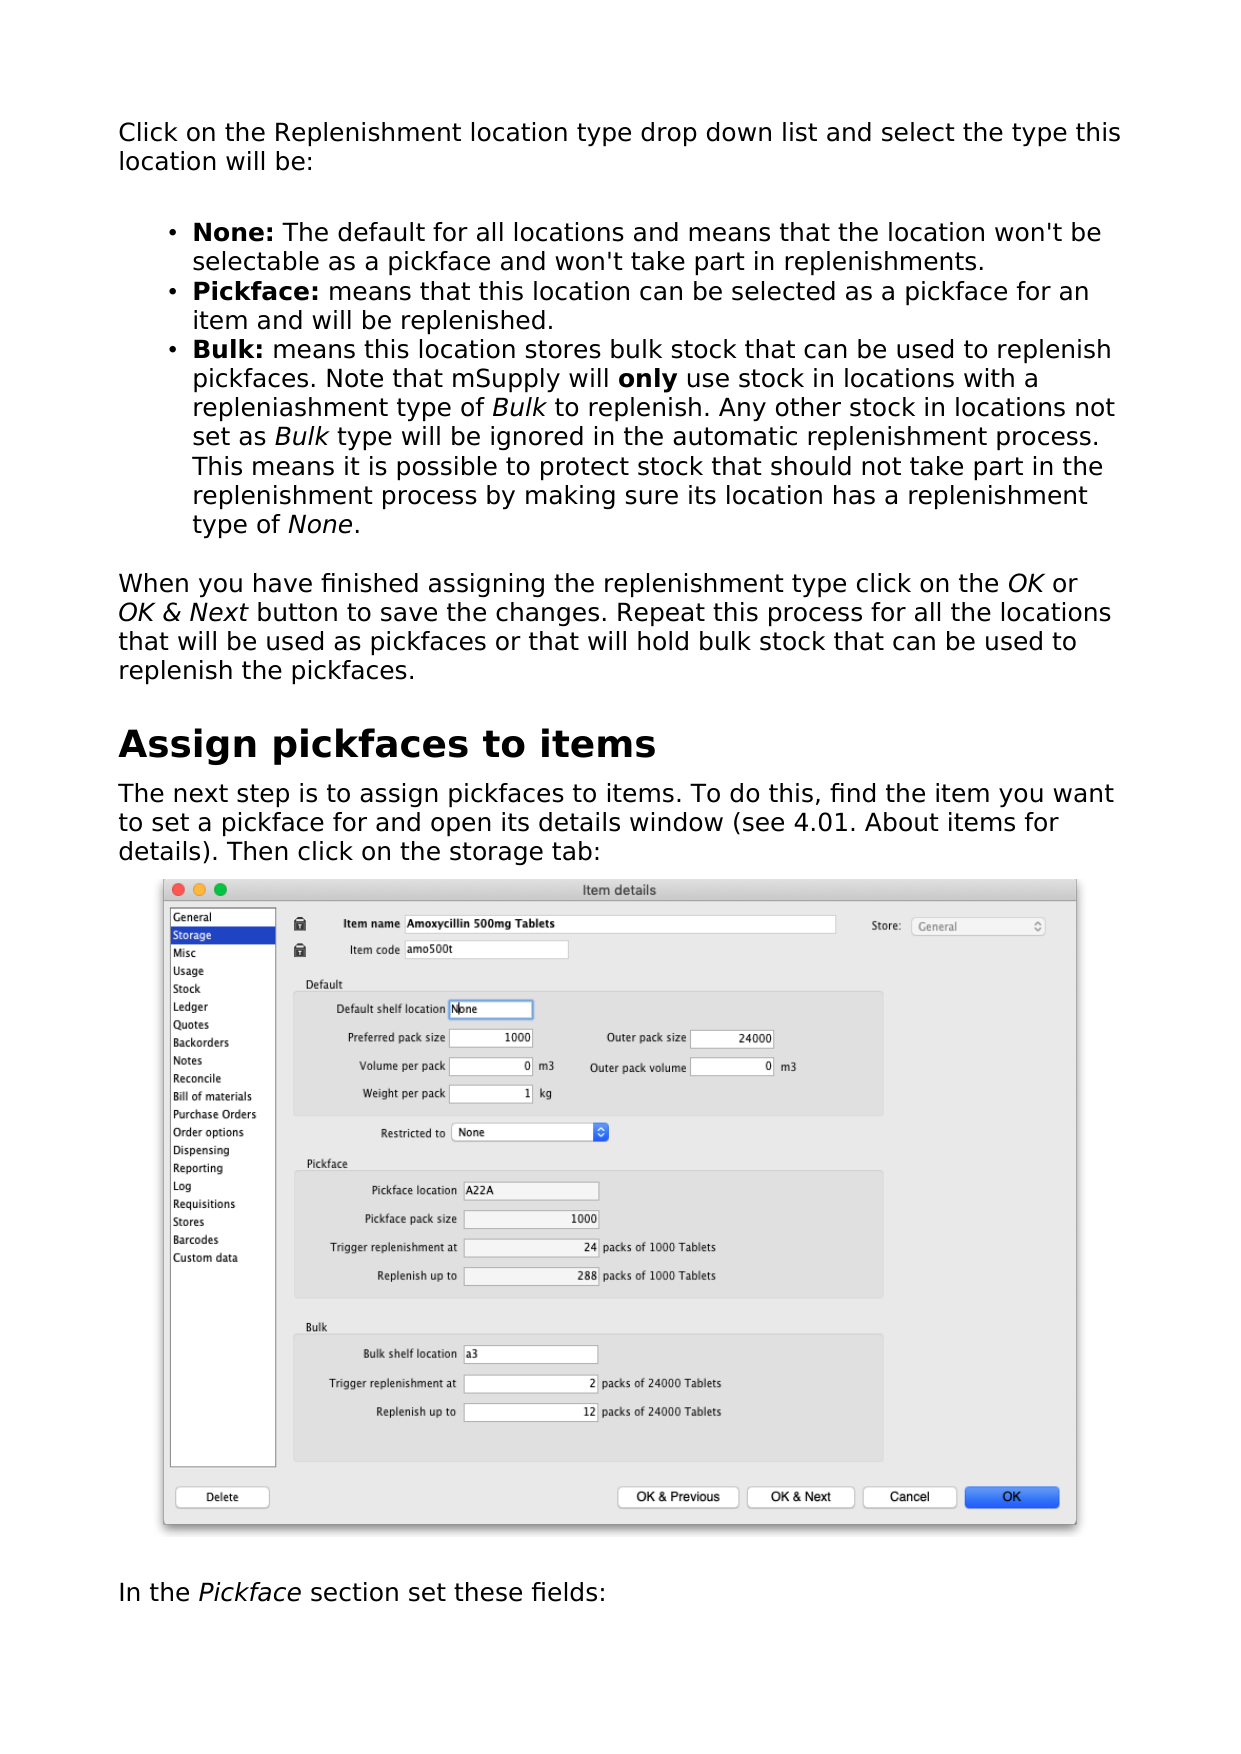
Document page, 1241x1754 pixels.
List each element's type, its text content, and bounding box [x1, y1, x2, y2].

list Pickface: means that this location can be selected as a pickface for an item and will be replenished. [177, 277, 1122, 335]
text Click on the Replenishment location type drop down list and select the type this location will be: [118, 118, 1122, 176]
list Bulk: means this location stores bulk stock that can be used to replenish pickfaces. Note that mSupply will only use stock in locations with a repleniashment type of Bulk to replenish. Any other stock in locations not set as Bulk type will be ignored in the automatic replenishment process. This means it is possible to protect stock that should not take part in the replenishment process by making sure its location has a replenishment type of None. [177, 335, 1122, 539]
text In the Pickface section set these fields: [118, 1578, 1122, 1607]
text When you have finished assigning the replenishment type click on the OK or OK & Next button to save the changes. Repeat this process for all the locations that will be used as pickfaces or that will hold bulk stock that can be used to replenish the pickfaces. [118, 569, 1122, 685]
picture [151, 879, 1089, 1537]
text The next step is to assign pickfaces to items. To do this, find the item you want to set a pickface for and open its details window (see 4.01. About items for details). Then click on the storage tab: [118, 779, 1122, 867]
subtitle Assign pickfaces to items [118, 723, 1122, 767]
list None: The default for all locations and means that the location won't be selectable as a pickface and won't take part in replenishments. [177, 218, 1122, 277]
